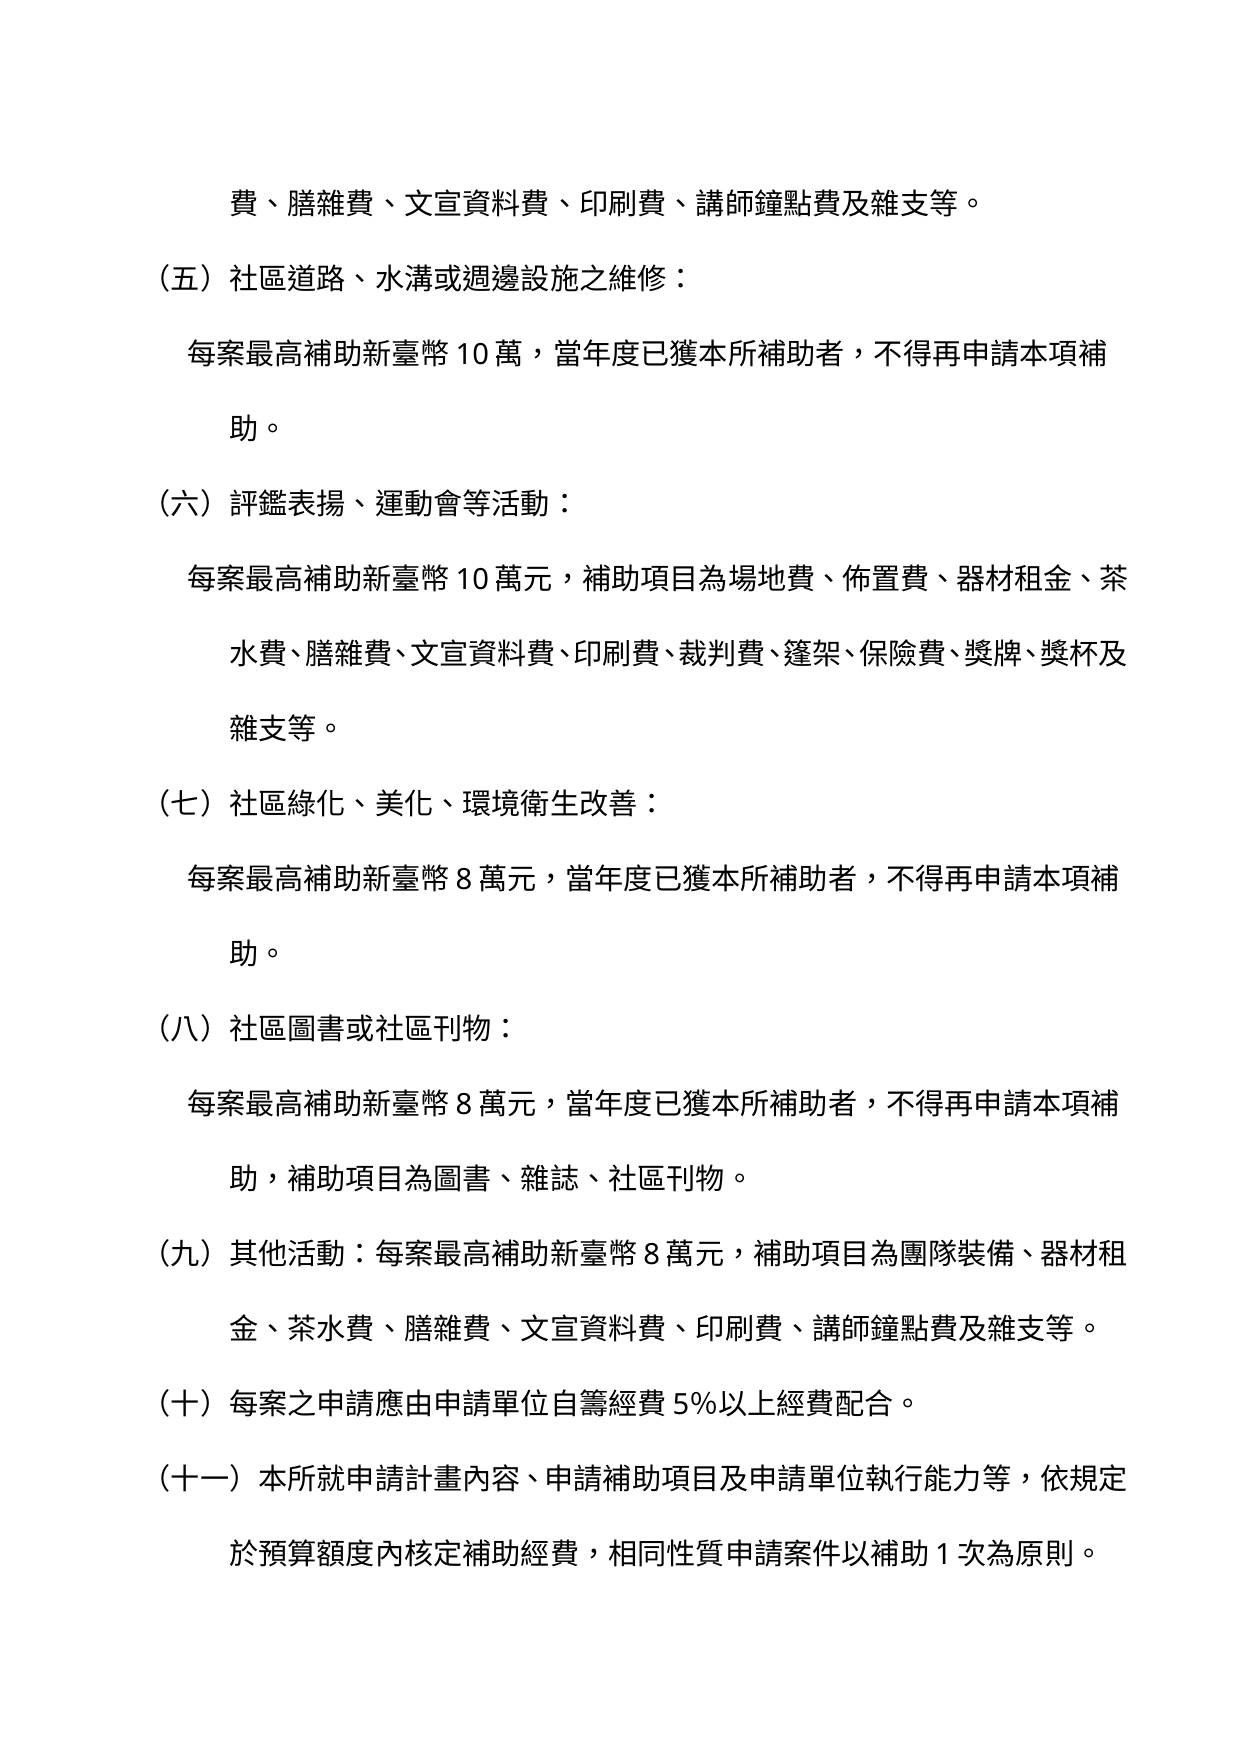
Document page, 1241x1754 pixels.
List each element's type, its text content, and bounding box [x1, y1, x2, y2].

text （九）其他活動：每案最高補助新臺幣8萬元，補助項目為團隊裝備、器材租金、茶水費、膳雜費、文宣資料費、印刷費、講師鐘點費及雜支等。 [141, 1214, 1128, 1364]
text （十）每案之申請應由申請單位自籌經費5％以上經費配合。 [141, 1364, 1128, 1439]
text （八）社區圖書或社區刊物： [141, 989, 1128, 1064]
text 每案最高補助新臺幣10萬元，補助項目為場地費、佈置費、器材租金、茶水費、膳雜費、文宣資料費、印刷費、裁判費、篷架、保險費、獎牌、獎杯及雜支等。 [141, 539, 1128, 764]
text （六）評鑑表揚、運動會等活動： [141, 464, 1128, 539]
text 每案最高補助新臺幣8萬元，當年度已獲本所補助者，不得再申請本項補助。 [141, 839, 1128, 989]
text （十一）本所就申請計畫內容、申請補助項目及申請單位執行能力等，依規定於預算額度內核定補助經費，相同性質申請案件以補助1次為原則。 [141, 1439, 1128, 1589]
text 每案最高補助新臺幣8萬元，當年度已獲本所補助者，不得再申請本項補助，補助項目為圖書、雜誌、社區刊物。 [141, 1064, 1128, 1214]
text 費、膳雜費、文宣資料費、印刷費、講師鐘點費及雜支等。 [141, 164, 1128, 239]
text 每案最高補助新臺幣10萬，當年度已獲本所補助者，不得再申請本項補助。 [141, 314, 1128, 464]
text （七）社區綠化、美化、環境衛生改善： [141, 764, 1128, 839]
text （五）社區道路、水溝或週邊設施之維修： [141, 239, 1128, 314]
